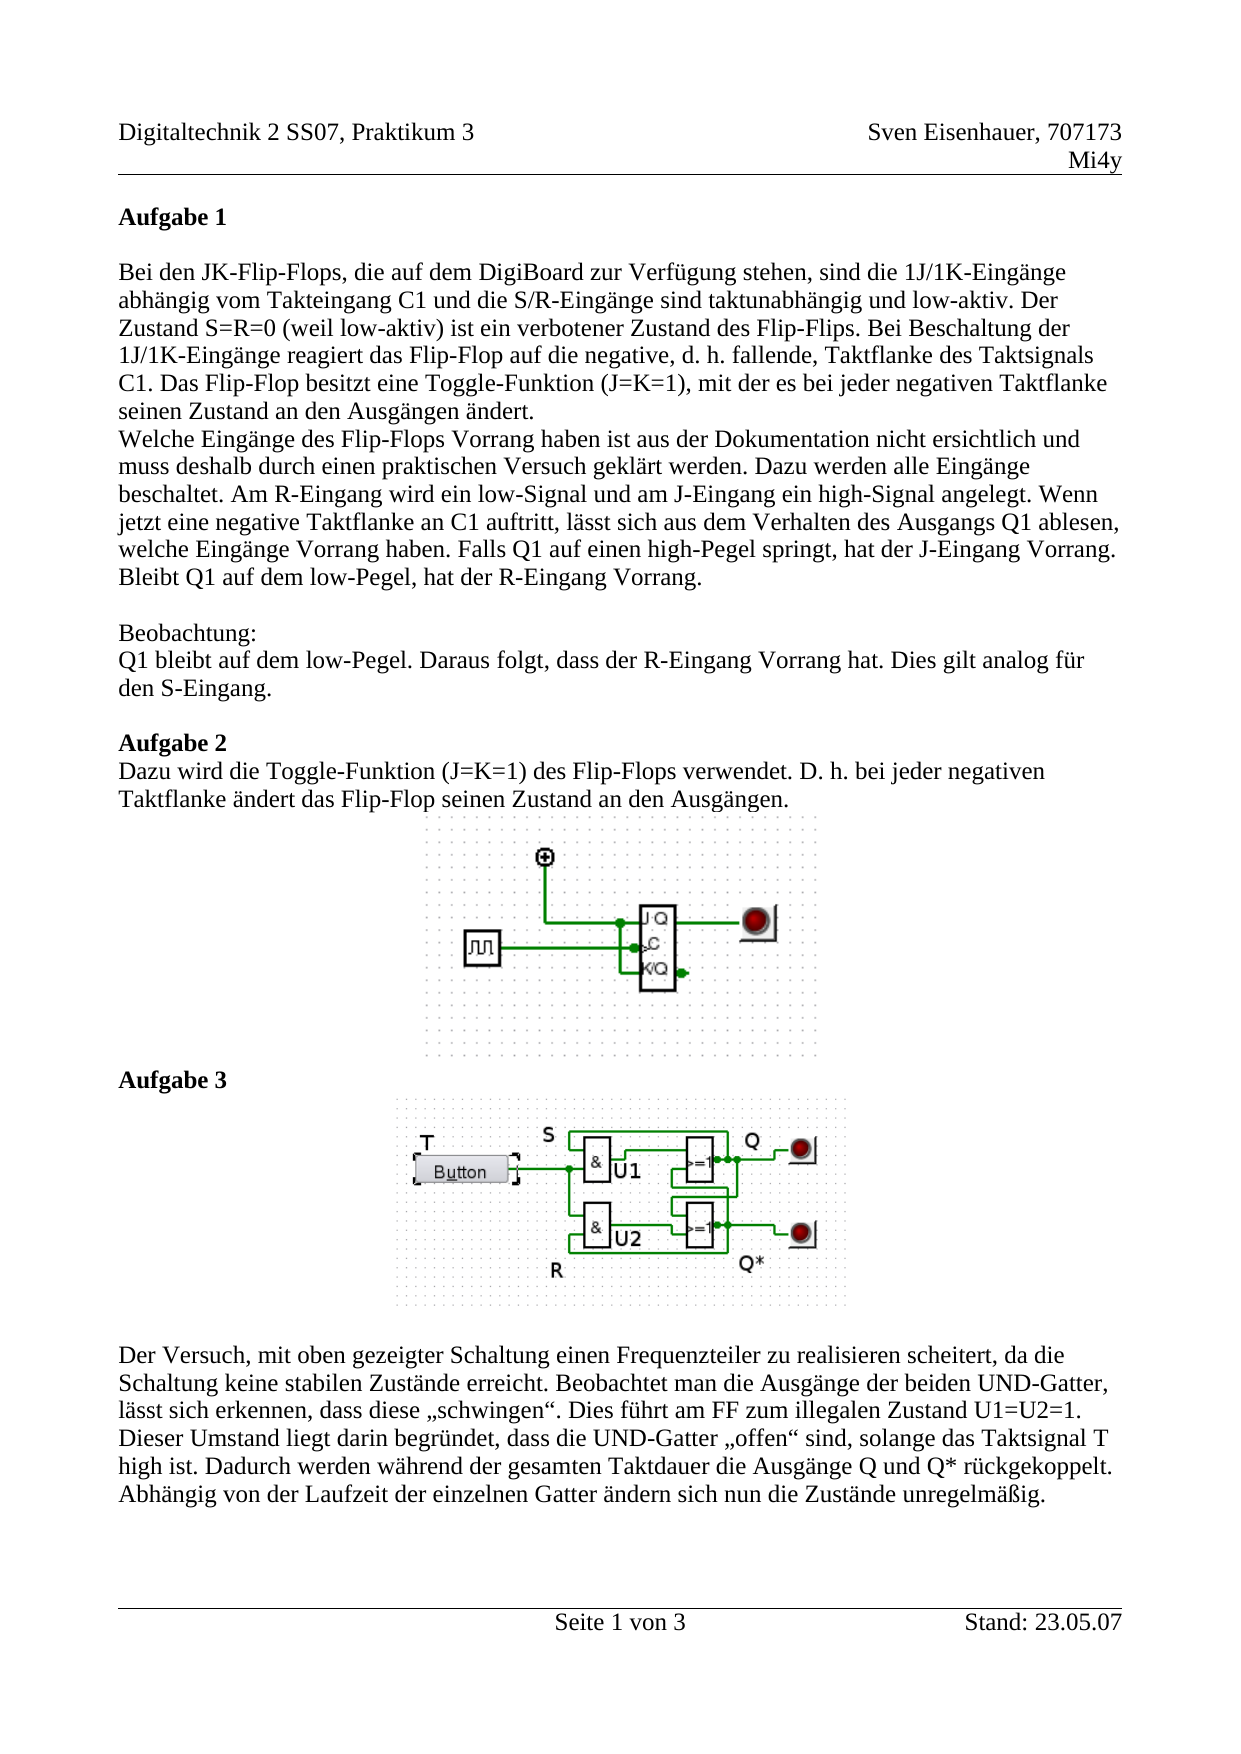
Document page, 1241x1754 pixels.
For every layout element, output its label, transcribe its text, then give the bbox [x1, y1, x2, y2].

text Bei den JK-Flip-Flops, die auf dem DigiBoard zur Verfügung stehen, sind die 1J/1K-Eingänge abhängig vom Takteingang C1 und die S/R-Eingänge sind taktunabhängig und low-aktiv. Der Zustand S=R=0 (weil low-aktiv) ist ein verbotener Zustand des Flip-Flips. Bei Beschaltung der 1J/1K-Eingänge reagiert das Flip-Flop auf die negative, d. h. fallende, Taktflanke des Taktsignals C1. Das Flip-Flop besitzt eine Toggle-Funktion (J=K=1), mit der es bei jeder negativen Taktflanke seinen Zustand an den Ausgängen ändert. [118, 258, 1122, 425]
text Welche Eingänge des Flip-Flops Vorrang haben ist aus der Dokumentation nicht ersichtlich und muss deshalb durch einen praktischen Versuch geklärt werden. Dazu werden alle Eingänge beschaltet. Am R-Eingang wird ein low-Signal und am J-Eingang ein high-Signal angelegt. Wenn jetzt eine negative Taktflanke an C1 auftritt, lässt sich aus dem Verhalten des Ausgangs Q1 ablesen, welche Eingänge Vorrang haben. Falls Q1 auf einen high-Pegel springt, hat der J-Eingang Vorrang. Bleibt Q1 auf dem low-Pegel, hat der R-Eingang Vorrang. [118, 425, 1122, 591]
picture [420, 812, 820, 1066]
picture [392, 1093, 848, 1314]
text Dazu wird die Toggle-Funktion (J=K=1) des Flip-Flops verwendet. D. h. bei jeder negativen Taktflanke ändert das Flip-Flop seinen Zustand an den Ausgängen. [118, 757, 1122, 813]
text Aufgabe 3 [118, 813, 1122, 1093]
text Aufgabe 1 [118, 203, 1122, 231]
text Aufgabe 2 [118, 729, 1122, 757]
text Beobachtung: [118, 619, 1122, 646]
text Q1 bleibt auf dem low-Pegel. Daraus folgt, dass der R-Eingang Vorrang hat. Dies gilt analog für den S-Eingang. [118, 646, 1122, 702]
text Der Versuch, mit oben gezeigter Schaltung einen Frequenzteiler zu realisieren scheitert, da die Schaltung keine stabilen Zustände erreicht. Beobachtet man die Ausgänge der beiden UND-Gatter, lässt sich erkennen, dass diese „schwingen“. Dies führt am FF zum illegalen Zustand U1=U2=1. Dieser Umstand liegt darin begründet, dass die UND-Gatter „offen“ sind, solange das Taktsignal T high ist. Dadurch werden während der gesamten Taktdauer die Ausgänge Q und Q* rückgekoppelt. Abhängig von der Laufzeit der einzelnen Gatter ändern sich nun die Zustände unregelmäßig. [118, 1341, 1122, 1507]
